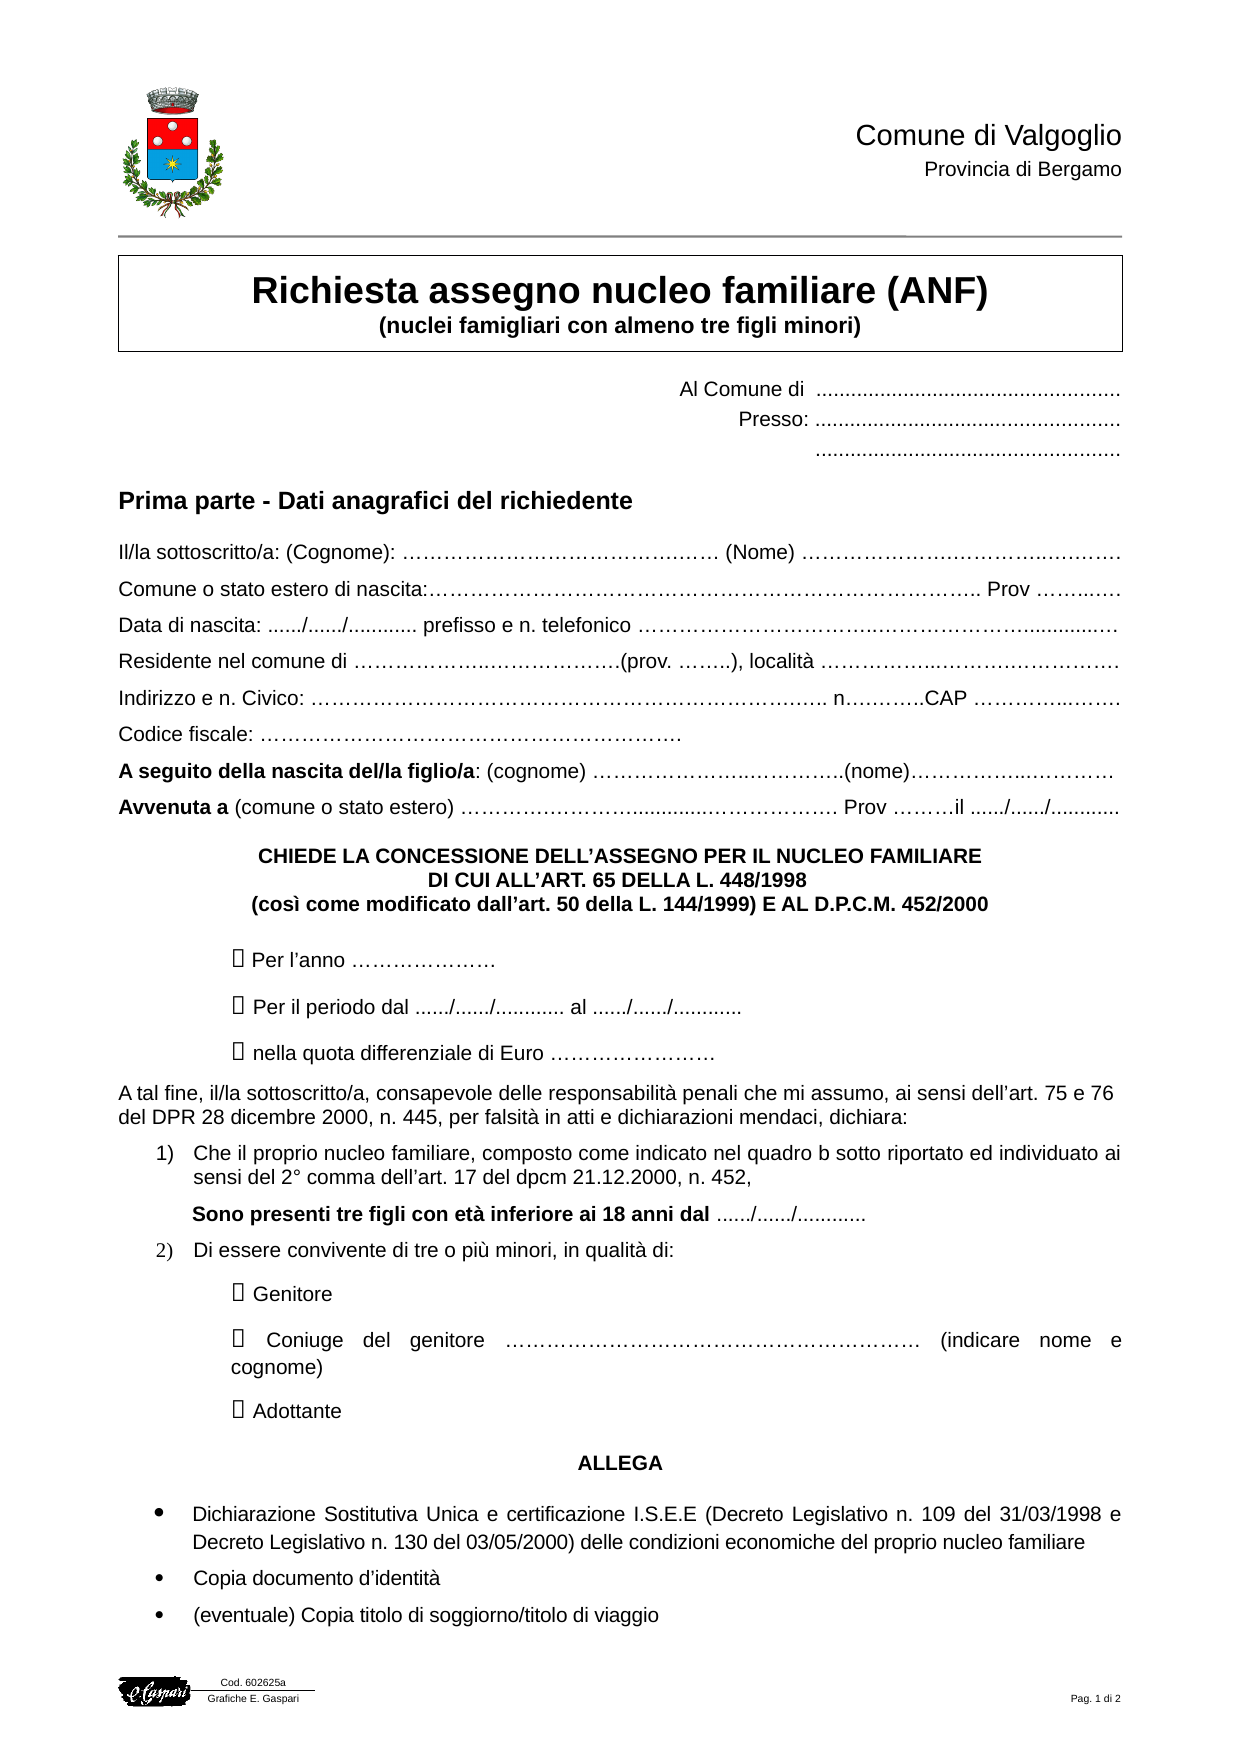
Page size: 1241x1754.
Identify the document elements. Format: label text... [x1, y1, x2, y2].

text  nella quota differenziale di Euro …………………… [231, 1034, 1122, 1068]
subtitle CHIEDE LA CONCESSIONE DELL’ASSEGNO PER IL NUCLEO FAMILIARE [118, 844, 1122, 868]
text Residente nel comune di ………………..……………….(prov. ……..), località ……………...……….……………. [118, 649, 1122, 673]
list Che il proprio nucleo familiare, composto come indicato nel quadro b sotto riportato ed individuato ai sensi del 2° comma dell’art. 17 del dpcm 21.12.2000, n. 452, [156, 1141, 1122, 1189]
text Codice fiscale: ……………………………………………………. [118, 722, 1122, 746]
text Comune o stato estero di nascita:…………………………………………………………………….. Prov ……...…. [118, 576, 1122, 600]
picture [122, 87, 224, 219]
text Prima parte - Dati anagrafici del richiedente [118, 486, 1122, 515]
text  Coniuge del genitore …………………………………………………… (indicare nome e cognome) [231, 1321, 1122, 1379]
text Data di nascita: ....../....../............ prefisso e n. telefonico ……………………………..………………….............… [118, 613, 1122, 637]
list Di essere convivente di tre o più minori, in qualità di: [156, 1238, 1122, 1262]
text Provincia di Bergamo [224, 157, 1122, 181]
text A tal fine, il/la sottoscritto/a, consapevole delle responsabilità penali che mi assumo, ai sensi dell’art. 75 e 76 del DPR 28 dicembre 2000, n. 445, per falsità in atti e dichiarazioni mendaci, dichiara: [118, 1081, 1122, 1128]
list Dichiarazione Sostitutiva Unica e certificazione I.S.E.E (Decreto Legislativo n. 109 del 31/03/1998 e Decreto Legislativo n. 130 del 03/05/2000) delle condizioni economiche del proprio nucleo familiare [154, 1502, 1122, 1553]
text Al Comune di [679, 377, 1122, 401]
table_header Richiesta assegno nucleo familiare (ANF) (nuclei famigliari con almeno tre figli minori) [119, 256, 1122, 351]
text Sono presenti tre figli con età inferiore ai 18 anni dal ....../....../............ [192, 1201, 1122, 1225]
text  Per l’anno ………………… [231, 941, 1122, 975]
text  Genitore [231, 1274, 1122, 1309]
text Avvenuta a (comune o stato estero) ………….………….............………………. Prov ………il ....../....../............ [118, 795, 1122, 819]
text A seguito della nascita del/la figlio/a: (cognome) …………………..…………..(nome)……………...………… [118, 759, 1122, 783]
text Il/la sottoscritto/a: (Cognome): ………………………………….…… (Nome) ………………….…………..….……. [118, 540, 1122, 564]
text  Adottante [231, 1392, 1122, 1426]
picture [117, 1675, 191, 1707]
text Indirizzo e n. Civico: …………………………………………………………….….. n….……..CAP …………...……. [118, 686, 1122, 710]
text (così come modificato dall’art. 50 della L. 144/1999) E AL D.P.C.M. 452/2000 [118, 892, 1122, 916]
text DI CUI ALL’ART. 65 DELLA L. 448/1998 [118, 868, 1122, 892]
list (eventuale) Copia titolo di soggiorno/titolo di viaggio [156, 1603, 1122, 1627]
text Comune di Valgoglio [224, 118, 1122, 152]
text Presso: [738, 407, 1122, 431]
list Copia documento d’identità [156, 1566, 1122, 1590]
text  Per il periodo dal ....../....../............ al ....../....../............ [231, 987, 1122, 1022]
text ALLEGA [118, 1451, 1122, 1475]
